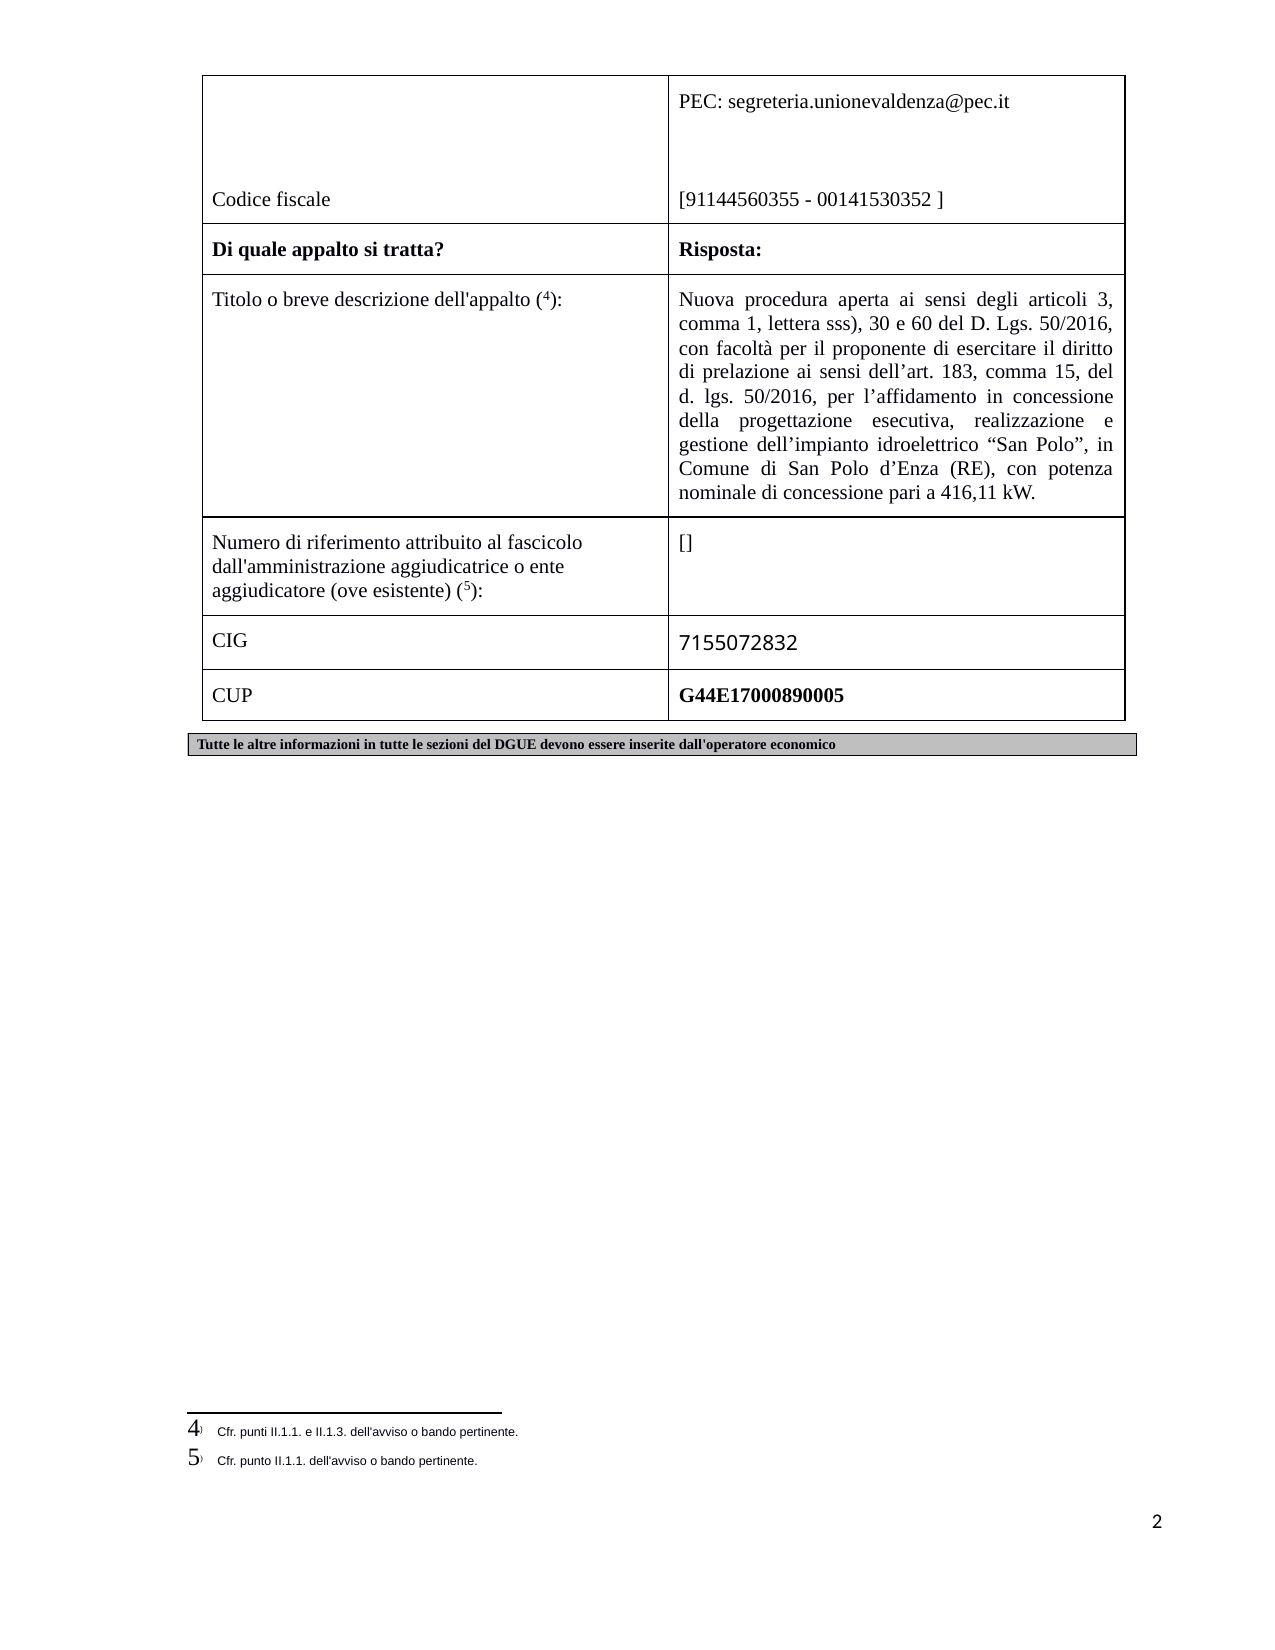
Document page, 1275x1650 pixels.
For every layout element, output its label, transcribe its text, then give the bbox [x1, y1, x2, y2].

table_cell CUP [203, 670, 668, 719]
text Tutte le altre informazioni in tutte le sezioni del DGUE devono essere inserite dall'operatore economico [189, 734, 1136, 755]
table_cell Numero di riferimento attribuito al fascicolo dall'amministrazione aggiudicatrice o ente aggiudicatore (ove esistente) (): [203, 518, 668, 614]
table_cell Di quale appalto si tratta? [203, 224, 668, 274]
table_cell 7155072832 [669, 616, 1124, 669]
table_cell G44E17000890005 [669, 670, 1124, 719]
table_cell Titolo o breve descrizione dell'appalto (): [203, 275, 668, 516]
table_cell Risposta: [669, 224, 1124, 274]
table_cell Codice fiscale [203, 76, 668, 223]
table_cell PEC: segreteria.unionevaldenza@pec.it [91144560355 - 00141530352 ] [669, 76, 1124, 223]
table_cell CIG [203, 616, 668, 669]
table_cell Nuova procedura aperta ai sensi degli articoli 3, comma 1, lettera sss), 30 e 60 del D. Lgs. 50/2016, con facoltà per il proponente di esercitare il diritto di prelazione ai sensi dell’art. 183, comma 15, del d. lgs. 50/2016, per l’affidamento in concessione della progettazione esecutiva, realizzazione e gestione dell’impianto idroelettrico “San Polo”, in Comune di San Polo d’Enza (RE), con potenza nominale di concessione pari a 416,11 kW. [669, 275, 1124, 516]
table_cell [] [669, 518, 1124, 614]
